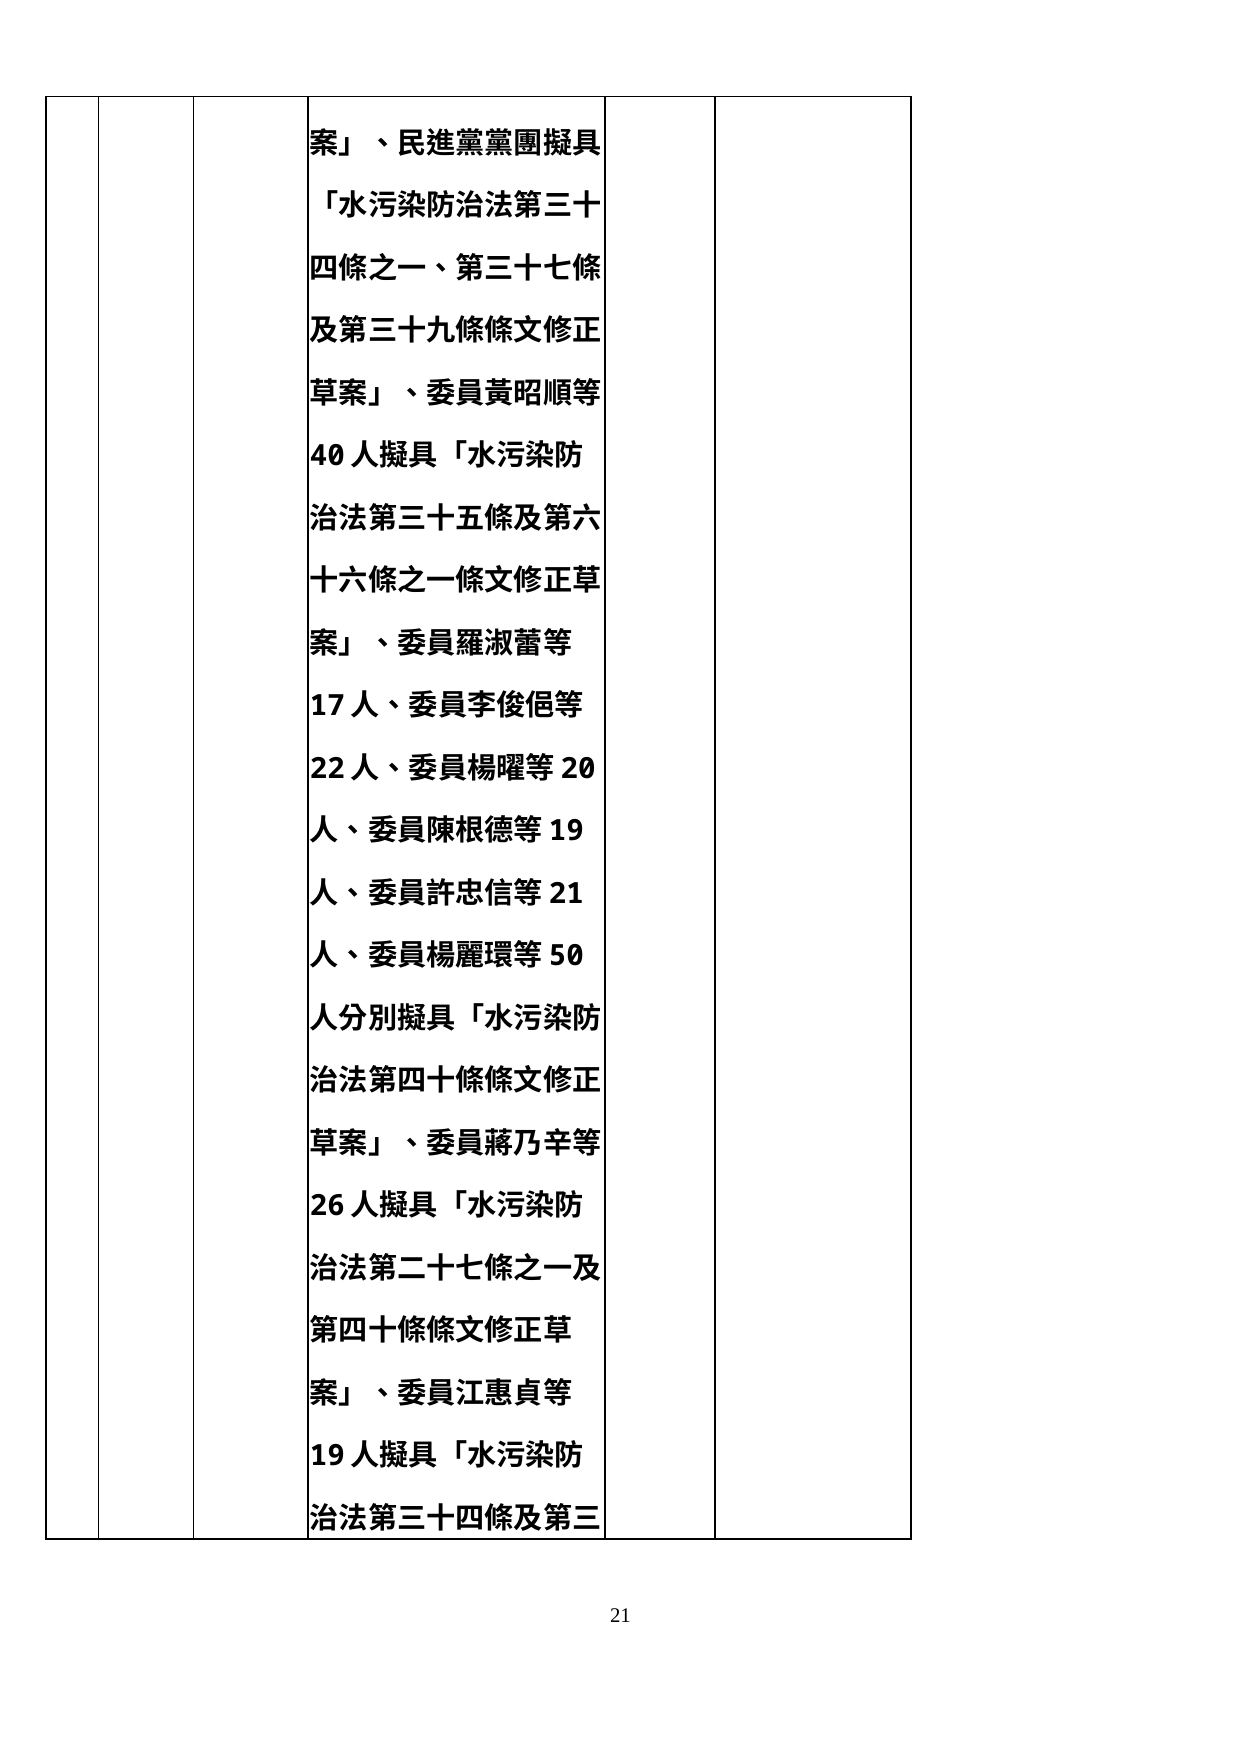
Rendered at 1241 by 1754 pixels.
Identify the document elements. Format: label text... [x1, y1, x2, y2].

table_cell [716, 97, 910, 1538]
table_cell [606, 97, 714, 1538]
table_cell [99, 97, 193, 1538]
table_cell [194, 97, 307, 1538]
table_cell 案」、民進黨黨團擬具「水污染防治法第三十四條之一、第三十七條及第三十九條條文修正草案」、委員黃昭順等40人擬具「水污染防治法第三十五條及第六十六條之一條文修正草案」、委員羅淑蕾等17人、委員李俊俋等22人、委員楊曜等20人、委員陳根德等19人、委員許忠信等21人、委員楊麗環等50人分別擬具「水污染防治法第四十條條文修正草案」、委員蔣乃辛等26人擬具「水污染防治法第二十七條之一及第四十條條文修正草案」、委員江惠貞等19人擬具「水污染防治法第三十四條及第三 [309, 97, 604, 1538]
table_cell [47, 97, 98, 1538]
